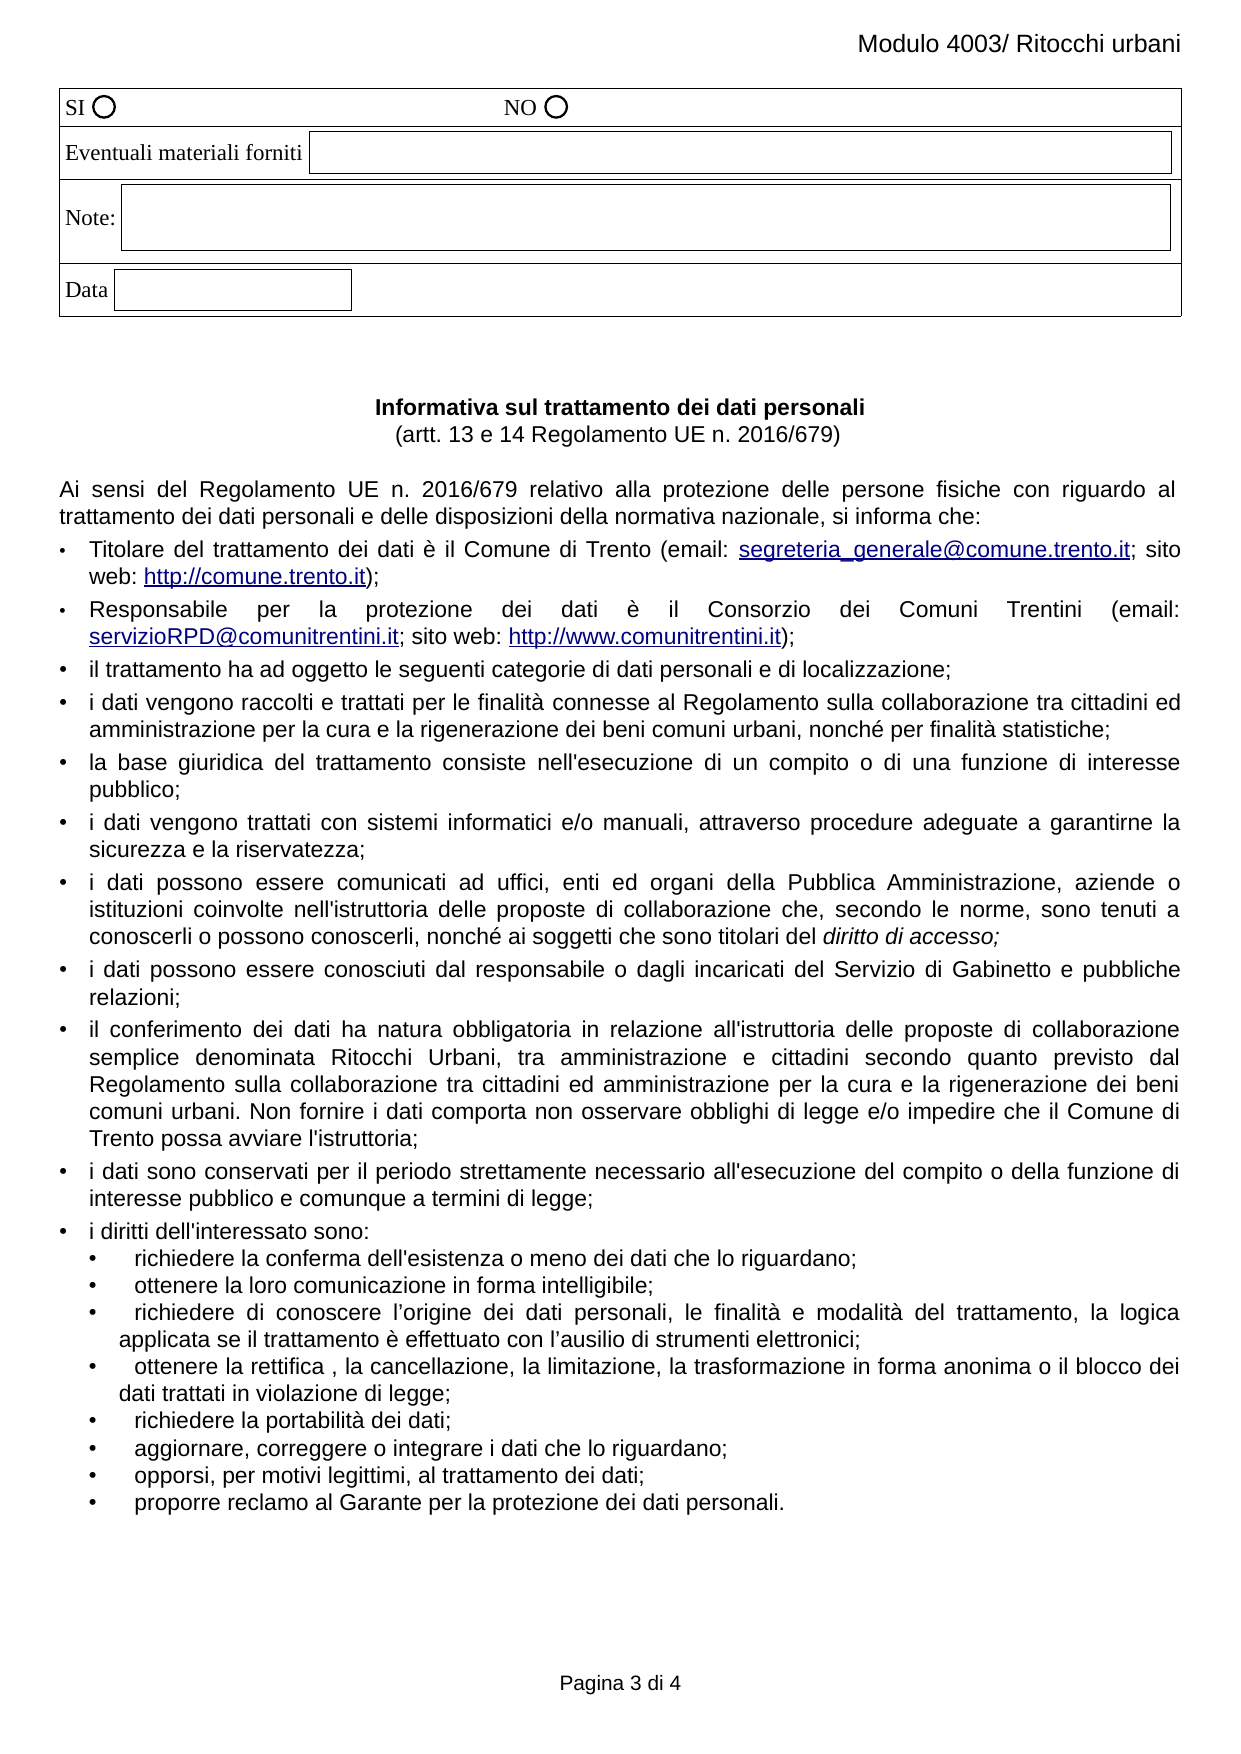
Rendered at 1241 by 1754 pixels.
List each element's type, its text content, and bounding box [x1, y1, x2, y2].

list i dati possono essere conosciuti dal responsabile o dagli incaricati del Servizio di Gabinetto e pubbliche relazioni; [59, 956, 1181, 1010]
list la base giuridica del trattamento consiste nell'esecuzione di un compito o di una funzione di interesse pubblico; [59, 749, 1181, 803]
list richiedere la portabilità dei dati; [89, 1407, 1181, 1434]
list ottenere la rettifica , la cancellazione, la limitazione, la trasformazione in forma anonima o il blocco dei dati trattati in violazione di legge; [89, 1353, 1181, 1407]
list proporre reclamo al Garante per la protezione dei dati personali. [89, 1488, 1181, 1516]
list i dati vengono raccolti e trattati per le finalità connesse al Regolamento sulla collaborazione tra cittadini ed amministrazione per la cura e la rigenerazione dei beni comuni urbani, nonché per finalità statistiche; [59, 689, 1181, 743]
list ottenere la loro comunicazione in forma intelligibile; [89, 1272, 1181, 1299]
list richiedere la conferma dell'esistenza o meno dei dati che lo riguardano; [89, 1245, 1181, 1272]
list opporsi, per motivi legittimi, al trattamento dei dati; [89, 1461, 1181, 1488]
list aggiornare, correggere o integrare i dati che lo riguardano; [89, 1434, 1181, 1461]
list il trattamento ha ad oggetto le seguenti categorie di dati personali e di localizzazione; [59, 656, 1181, 683]
list i dati vengono trattati con sistemi informatici e/o manuali, attraverso procedure adeguate a garantirne la sicurezza e la riservatezza; [59, 809, 1181, 863]
list il conferimento dei dati ha natura obbligatoria in relazione all'istruttoria delle proposte di collaborazione semplice denominata Ritocchi Urbani, tra amministrazione e cittadini secondo quanto previsto dal Regolamento sulla collaborazione tra cittadini ed amministrazione per la cura e la rigenerazione dei beni comuni urbani. Non fornire i dati comporta non osservare obblighi di legge e/o impedire che il Comune di Trento possa avviare l'istruttoria; [59, 1016, 1181, 1152]
list richiedere di conoscere l’origine dei dati personali, le finalità e modalità del trattamento, la logica applicata se il trattamento è effettuato con l’ausilio di strumenti elettronici; [89, 1299, 1181, 1353]
list Titolare del trattamento dei dati è il Comune di Trento (email: segreteria_generale@comune.trento.it; sito web: http://comune.trento.it); [59, 535, 1181, 589]
table_cell Data [60, 264, 1181, 316]
table_cell Eventuali materiali forniti [60, 127, 1181, 179]
table_cell SI NO [60, 89, 1181, 126]
list i dati sono conservati per il periodo strettamente necessario all'esecuzione del compito o della funzione di interesse pubblico e comunque a termini di legge; [59, 1158, 1181, 1212]
text (artt. 13 e 14 Regolamento UE n. 2016/679) [59, 421, 1176, 448]
list Responsabile per la protezione dei dati è il Consorzio dei Comuni Trentini (email: servizioRPD@comunitrentini.it; sito web: http://www.comunitrentini.it); [59, 596, 1181, 650]
text Ai sensi del Regolamento UE n. 2016/679 relativo alla protezione delle persone fisiche con riguardo al trattamento dei dati personali e delle disposizioni della normativa nazionale, si informa che: [59, 475, 1176, 529]
text Informativa sul trattamento dei dati personali [59, 394, 1181, 421]
table_cell Note: [60, 180, 1181, 263]
list i diritti dell'interessato sono: [59, 1218, 1181, 1245]
list i dati possono essere comunicati ad uffici, enti ed organi della Pubblica Amministrazione, aziende o istituzioni coinvolte nell'istruttoria delle proposte di collaborazione che, secondo le norme, sono tenuti a conoscerli o possono conoscerli, nonché ai soggetti che sono titolari del diritto di accesso; [59, 869, 1181, 950]
